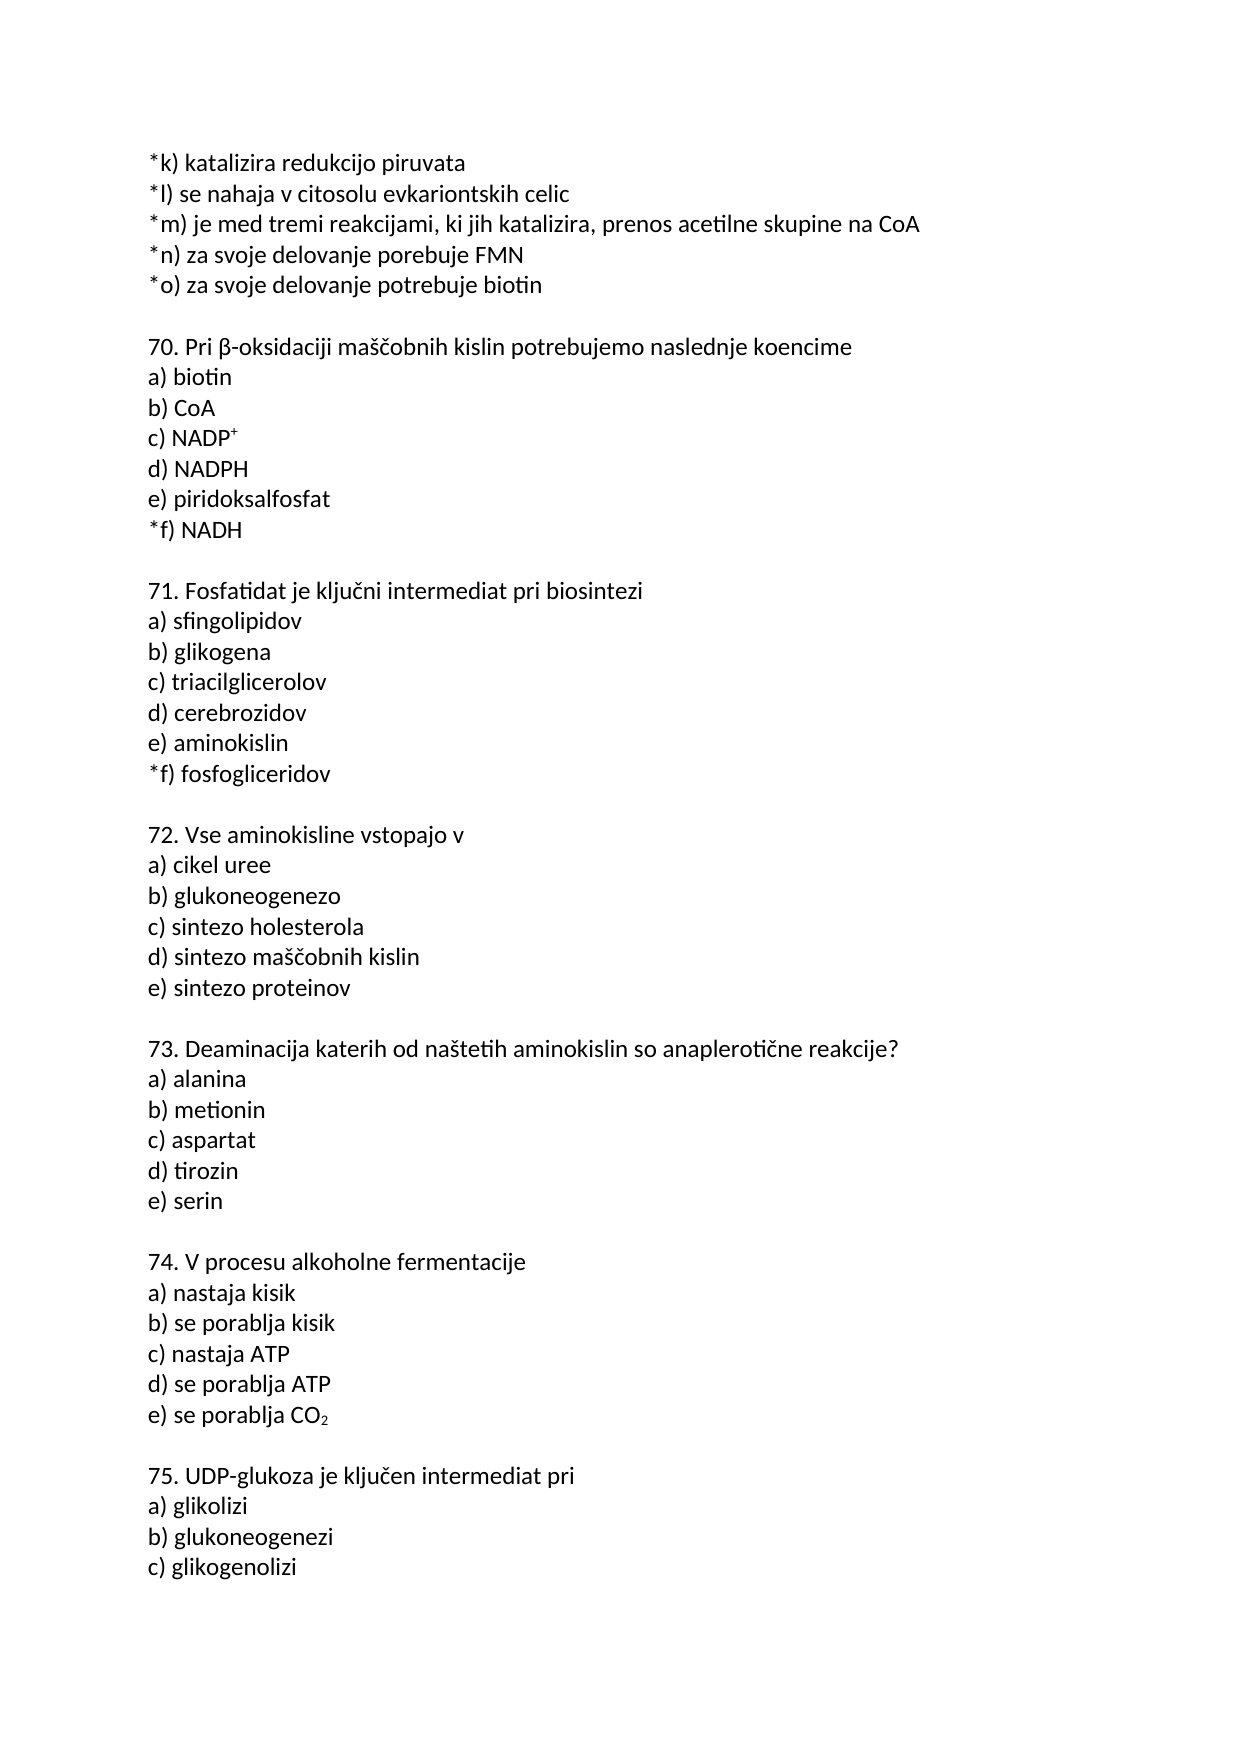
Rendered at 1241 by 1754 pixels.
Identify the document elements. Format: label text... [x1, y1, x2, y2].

text e) serin [148, 1185, 1093, 1216]
text a) glikolizi [148, 1491, 1093, 1521]
text a) alanina [148, 1063, 1093, 1094]
text a) nastaja kisik [148, 1277, 1093, 1307]
text 74. V procesu alkoholne fermentacije [148, 1246, 1093, 1277]
text b) CoA [148, 392, 1093, 422]
text a) cikel uree [148, 849, 1093, 880]
text e) sintezo proteinov [148, 972, 1093, 1002]
text *n) za svoje delovanje porebuje FMN [148, 239, 1093, 270]
text e) se porablja CO2 [148, 1399, 1093, 1429]
text 73. Deaminacija katerih od naštetih aminokislin so anaplerotične reakcije? [148, 1033, 1093, 1063]
text b) glikogena [148, 636, 1093, 666]
text b) metionin [148, 1094, 1093, 1124]
text *o) za svoje delovanje potrebuje biotin [148, 270, 1093, 300]
text c) glikogenolizi [148, 1552, 1093, 1582]
text 71. Fosfatidat je ključni intermediat pri biosintezi [148, 575, 1093, 605]
text c) NADP+ [148, 422, 1093, 453]
text d) tirozin [148, 1155, 1093, 1185]
text a) sfingolipidov [148, 605, 1093, 636]
text b) glukoneogenezi [148, 1521, 1093, 1552]
text 75. UDP-glukoza je ključen intermediat pri [148, 1460, 1093, 1491]
text *l) se nahaja v citosolu evkariontskih celic [148, 178, 1093, 209]
text b) glukoneogenezo [148, 880, 1093, 911]
text *m) je med tremi reakcijami, ki jih katalizira, prenos acetilne skupine na CoA [148, 209, 1093, 239]
text d) se porablja ATP [148, 1368, 1093, 1399]
text c) aspartat [148, 1124, 1093, 1155]
text e) piridoksalfosfat [148, 483, 1093, 514]
text *f) fosfogliceridov [148, 758, 1093, 788]
text d) sintezo maščobnih kislin [148, 941, 1093, 972]
text 72. Vse aminokisline vstopajo v [148, 819, 1093, 849]
text b) se porablja kisik [148, 1307, 1093, 1338]
text c) triacilglicerolov [148, 666, 1093, 697]
text c) sintezo holesterola [148, 911, 1093, 941]
text 70. Pri β-oksidaciji maščobnih kislin potrebujemo naslednje koencime [148, 331, 1093, 361]
text d) cerebrozidov [148, 697, 1093, 727]
text *k) katalizira redukcijo piruvata [148, 148, 1093, 178]
text c) nastaja ATP [148, 1338, 1093, 1368]
text *f) NADH [148, 514, 1093, 544]
text a) biotin [148, 361, 1093, 392]
text e) aminokislin [148, 727, 1093, 758]
text d) NADPH [148, 453, 1093, 483]
